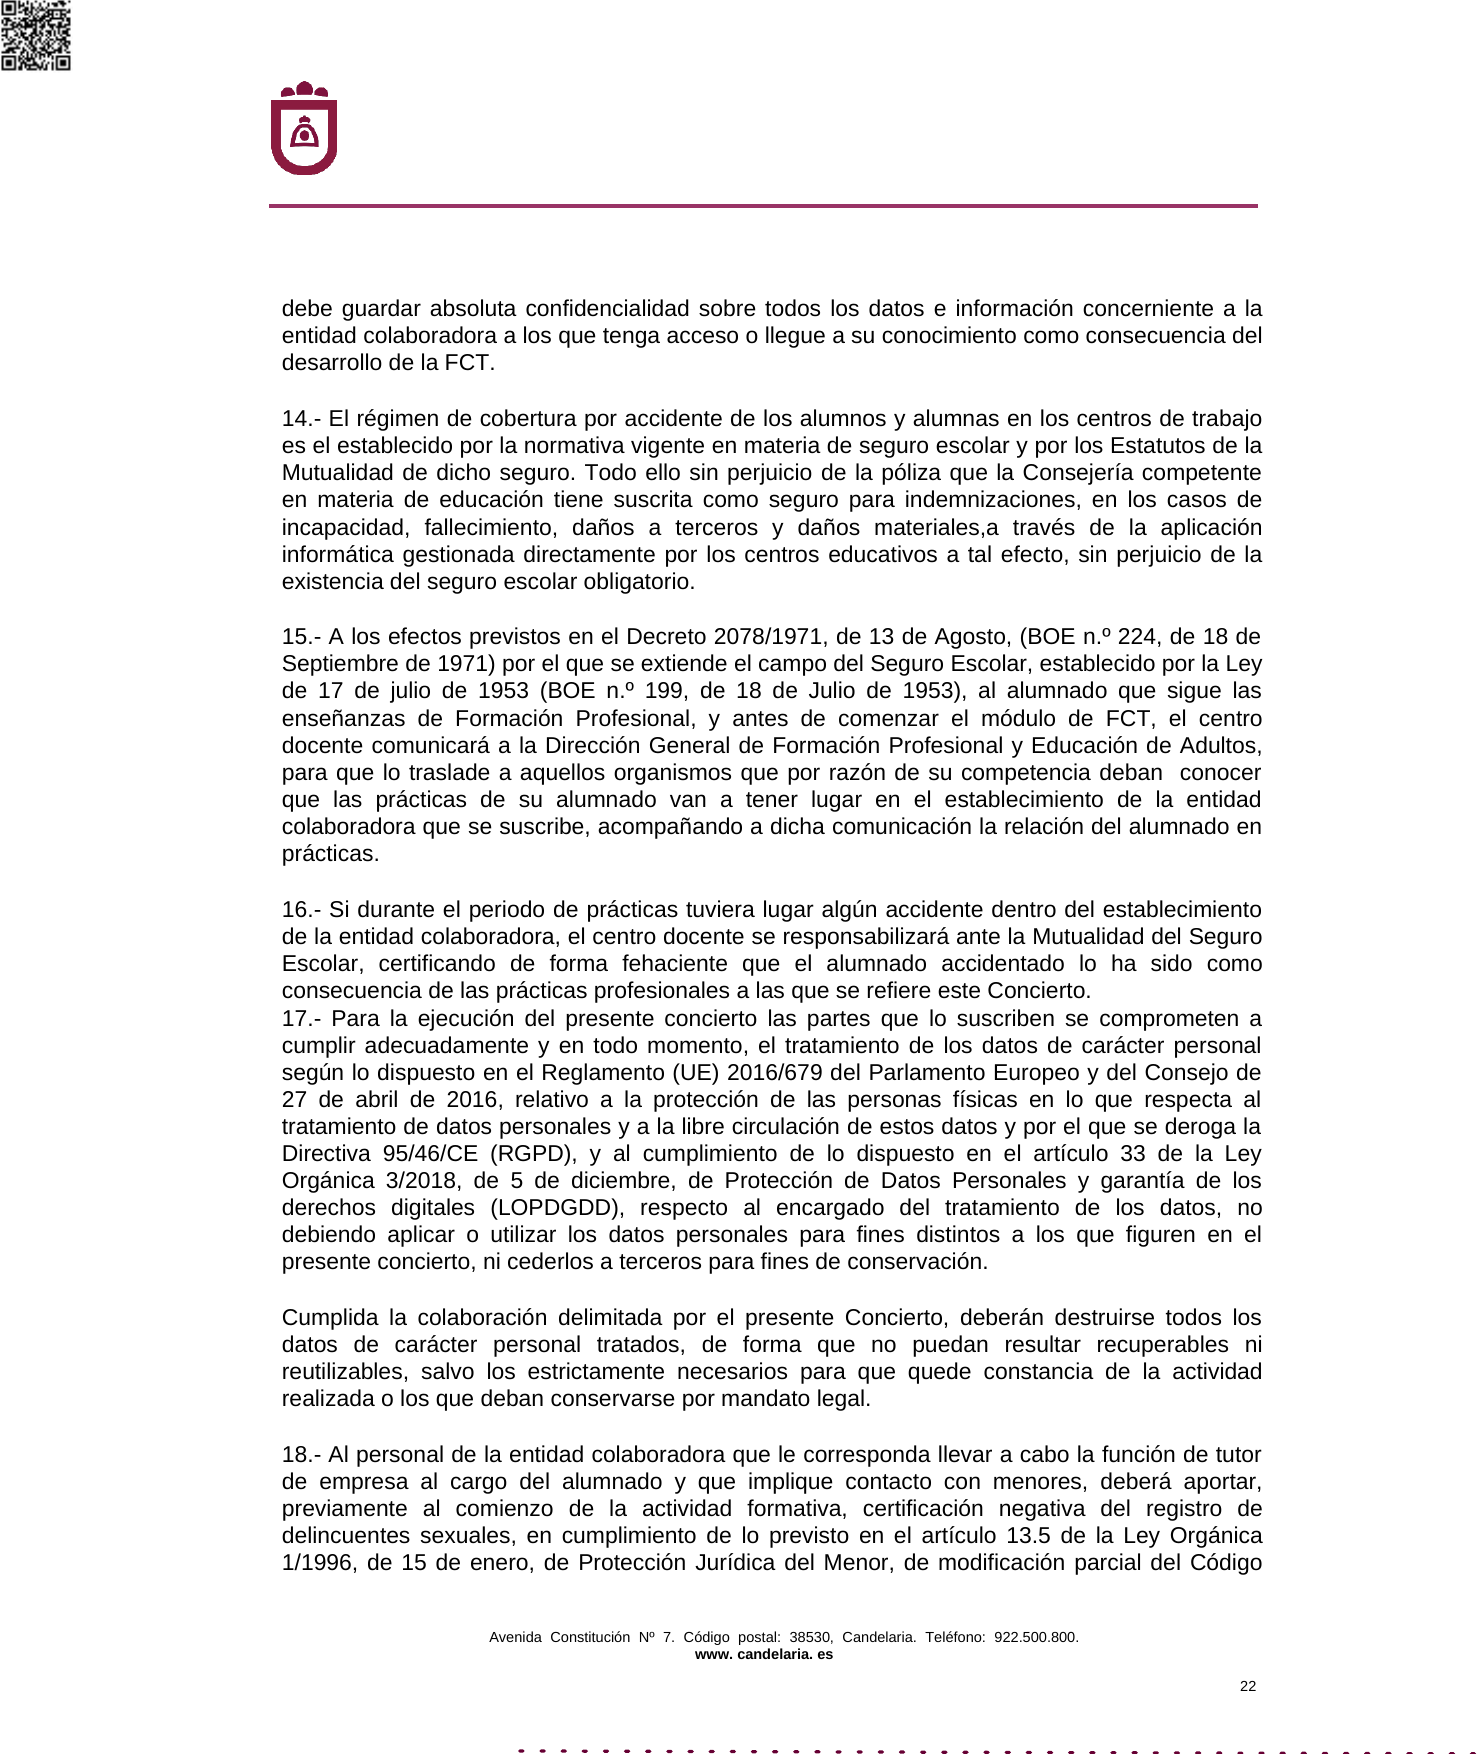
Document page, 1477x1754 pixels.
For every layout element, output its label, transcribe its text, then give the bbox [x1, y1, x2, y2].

text 17.- Para la ejecución del presente concierto las partes que lo suscriben se comprometen a cumplir adecuadamente y en todo momento, el tratamiento de los datos de carácter personal según lo dispuesto en el Reglamento (UE) 2016/679 del Parlamento Europeo y del Consejo de 27 de abril de 2016, relativo a la protección de las personas físicas en lo que respecta al tratamiento de datos personales y a la libre circulación de estos datos y por el que se deroga la Directiva 95/46/CE (RGPD), y al cumplimiento de lo dispuesto en el artículo 33 de la Ley Orgánica 3/2018, de 5 de diciembre, de Protección de Datos Personales y garantía de los derechos digitales (LOPDGDD), respecto al encargado del tratamiento de los datos, no debiendo aplicar o utilizar los datos personales para fines distintos a los que figuren en el presente concierto, ni cederlos a terceros para fines de conservación. [282, 1004, 1263, 1275]
text 18.- Al personal de la entidad colaboradora que le corresponda llevar a cabo la función de tutor de empresa al cargo del alumnado y que implique contacto con menores, deberá aportar, previamente al comienzo de la actividad formativa, certificación negativa del registro de delincuentes sexuales, en cumplimiento de lo previsto en el artículo 13.5 de la Ley Orgánica 1/1996, de 15 de enero, de Protección Jurídica del Menor, de modificación parcial del Código [282, 1441, 1263, 1576]
text 15.- A los efectos previstos en el Decreto 2078/1971, de 13 de Agosto, (BOE n.º 224, de 18 de Septiembre de 1971) por el que se extiende el campo del Seguro Escolar, establecido por la Ley de 17 de julio de 1953 (BOE n.º 199, de 18 de Julio de 1953), al alumnado que sigue las enseñanzas de Formación Profesional, y antes de comenzar el módulo de FCT, el centro docente comunicará a la Dirección General de Formación Profesional y Educación de Adultos, para que lo traslade a aquellos organismos que por razón de su competencia deban conocer que las prácticas de su alumnado van a tener lugar en el establecimiento de la entidad colaboradora que se suscribe, acompañando a dicha comunicación la relación del alumnado en prácticas. [282, 623, 1263, 866]
text 16.- Si durante el periodo de prácticas tuviera lugar algún accidente dentro del establecimiento de la entidad colaboradora, el centro docente se responsabilizará ante la Mutualidad del Seguro Escolar, certificando de forma fehaciente que el alumnado accidentado lo ha sido como consecuencia de las prácticas profesionales a las que se refiere este Concierto. [282, 896, 1263, 1003]
text debe guardar absoluta confidencialidad sobre todos los datos e información concerniente a la entidad colaboradora a los que tenga acceso o llegue a su conocimiento como consecuencia del desarrollo de la FCT. [282, 295, 1263, 376]
text 14.- El régimen de cobertura por accidente de los alumnos y alumnas en los centros de trabajo es el establecido por la normativa vigente en materia de seguro escolar y por los Estatutos de la Mutualidad de dicho seguro. Todo ello sin perjuicio de la póliza que la Consejería competente en materia de educación tiene suscrita como seguro para indemnizaciones, en los casos de incapacidad, fallecimiento, daños a terceros y daños materiales,a través de la aplicación informática gestionada directamente por los centros educativos a tal efecto, sin perjuicio de la existencia del seguro escolar obligatorio. [282, 405, 1263, 594]
text Cumplida la colaboración delimitada por el presente Concierto, deberán destruirse todos los datos de carácter personal tratados, de forma que no puedan resultar recuperables ni reutilizables, salvo los estrictamente necesarios para que quede constancia de la actividad realizada o los que deban conservarse por mandato legal. [282, 1304, 1263, 1412]
